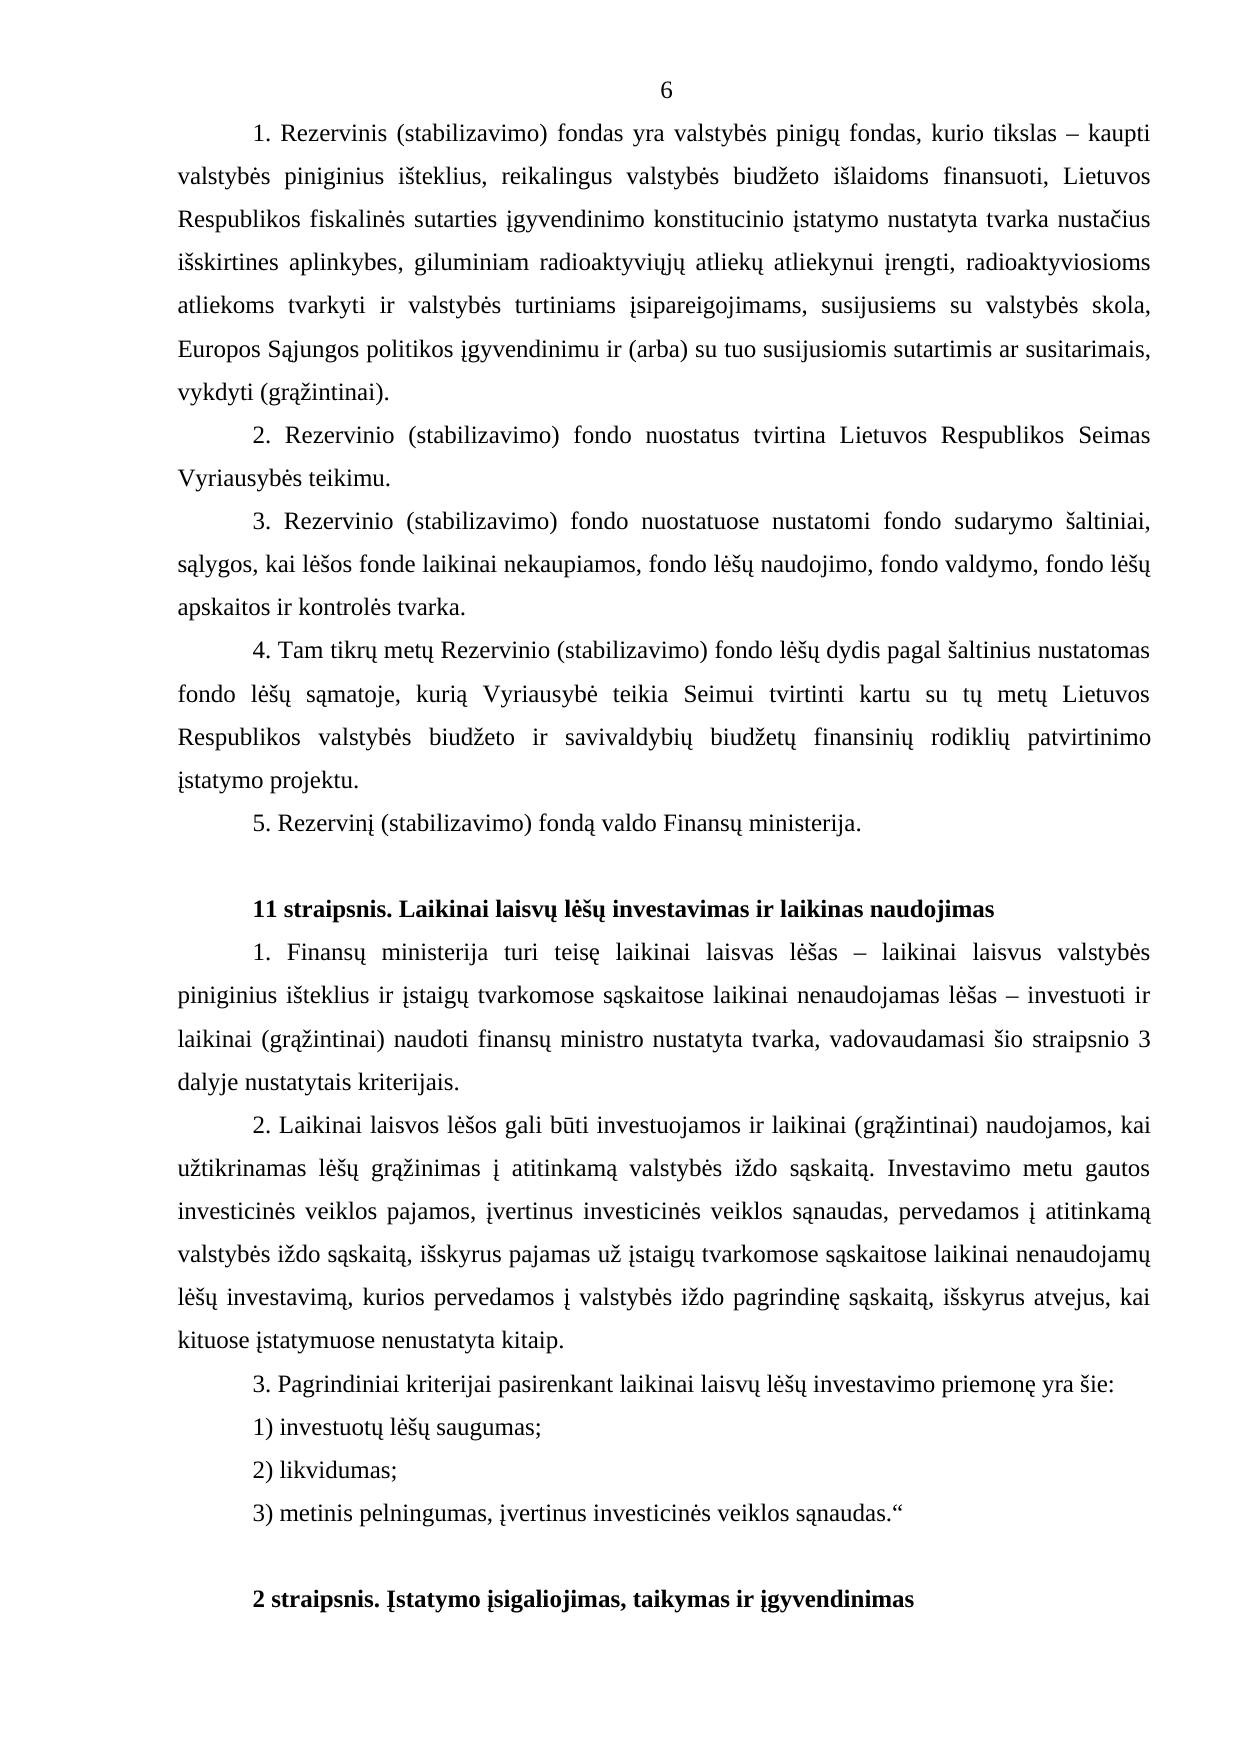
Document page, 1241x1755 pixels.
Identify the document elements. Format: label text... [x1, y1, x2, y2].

text 2. Laikinai laisvos lėšos gali būti investuojamos ir laikinai (grąžintinai) naudojamos, kai užtikrinamas lėšų grąžinimas į atitinkamą valstybės iždo sąskaitą. Investavimo metu gautos investicinės veiklos pajamos, įvertinus investicinės veiklos sąnaudas, pervedamos į atitinkamą valstybės iždo sąskaitą, išskyrus pajamas už įstaigų tvarkomose sąskaitose laikinai nenaudojamų lėšų investavimą, kurios pervedamos į valstybės iždo pagrindinę sąskaitą, išskyrus atvejus, kai kituose įstatymuose nenustatyta kitaip. [177, 1110, 1152, 1354]
text 3. Rezervinio (stabilizavimo) fondo nuostatuose nustatomi fondo sudarymo šaltiniai, sąlygos, kai lėšos fonde laikinai nekaupiamos, fondo lėšų naudojimo, fondo valdymo, fondo lėšų apskaitos ir kontrolės tvarka. [177, 506, 1152, 621]
text 2. Rezervinio (stabilizavimo) fondo nuostatus tvirtina Lietuvos Respublikos Seimas Vyriausybės teikimu. [177, 420, 1152, 492]
text 3. Pagrindiniai kriterijai pasirenkant laikinai laisvų lėšų investavimo priemonę yra šie: [177, 1369, 1152, 1397]
text 5. Rezervinį (stabilizavimo) fondą valdo Finansų ministerija. [177, 808, 1152, 837]
text 1. Finansų ministerija turi teisę laikinai laisvas lėšas – laikinai laisvus valstybės piniginius išteklius ir įstaigų tvarkomose sąskaitose laikinai nenaudojamas lėšas – investuoti ir laikinai (grąžintinai) naudoti finansų ministro nustatyta tvarka, vadovaudamasi šio straipsnio 3 dalyje nustatytais kriterijais. [177, 937, 1152, 1096]
text 1. Rezervinis (stabilizavimo) fondas yra valstybės pinigų fondas, kurio tikslas – kaupti valstybės piniginius išteklius, reikalingus valstybės biudžeto išlaidoms finansuoti, Lietuvos Respublikos fiskalinės sutarties įgyvendinimo konstitucinio įstatymo nustatyta tvarka nustačius išskirtines aplinkybes, giluminiam radioaktyviųjų atliekų atliekynui įrengti, radioaktyviosioms atliekoms tvarkyti ir valstybės turtiniams įsipareigojimams, susijusiems su valstybės skola, Europos Sąjungos politikos įgyvendinimu ir (arba) su tuo susijusiomis sutartimis ar susitarimais, vykdyti (grąžintinai). [177, 118, 1152, 406]
text 2 straipsnis. Įstatymo įsigaliojimas, taikymas ir įgyvendinimas [177, 1584, 1152, 1613]
text 2) likvidumas; [177, 1455, 1152, 1484]
text 3) metinis pelningumas, įvertinus investicinės veiklos sąnaudas.“ [177, 1498, 1152, 1527]
text 1) investuotų lėšų saugumas; [177, 1412, 1152, 1441]
text 11 straipsnis. Laikinai laisvų lėšų investavimas ir laikinas naudojimas [177, 894, 1152, 923]
text 4. Tam tikrų metų Rezervinio (stabilizavimo) fondo lėšų dydis pagal šaltinius nustatomas fondo lėšų sąmatoje, kurią Vyriausybė teikia Seimui tvirtinti kartu su tų metų Lietuvos Respublikos valstybės biudžeto ir savivaldybių biudžetų finansinių rodiklių patvirtinimo įstatymo projektu. [177, 636, 1152, 794]
